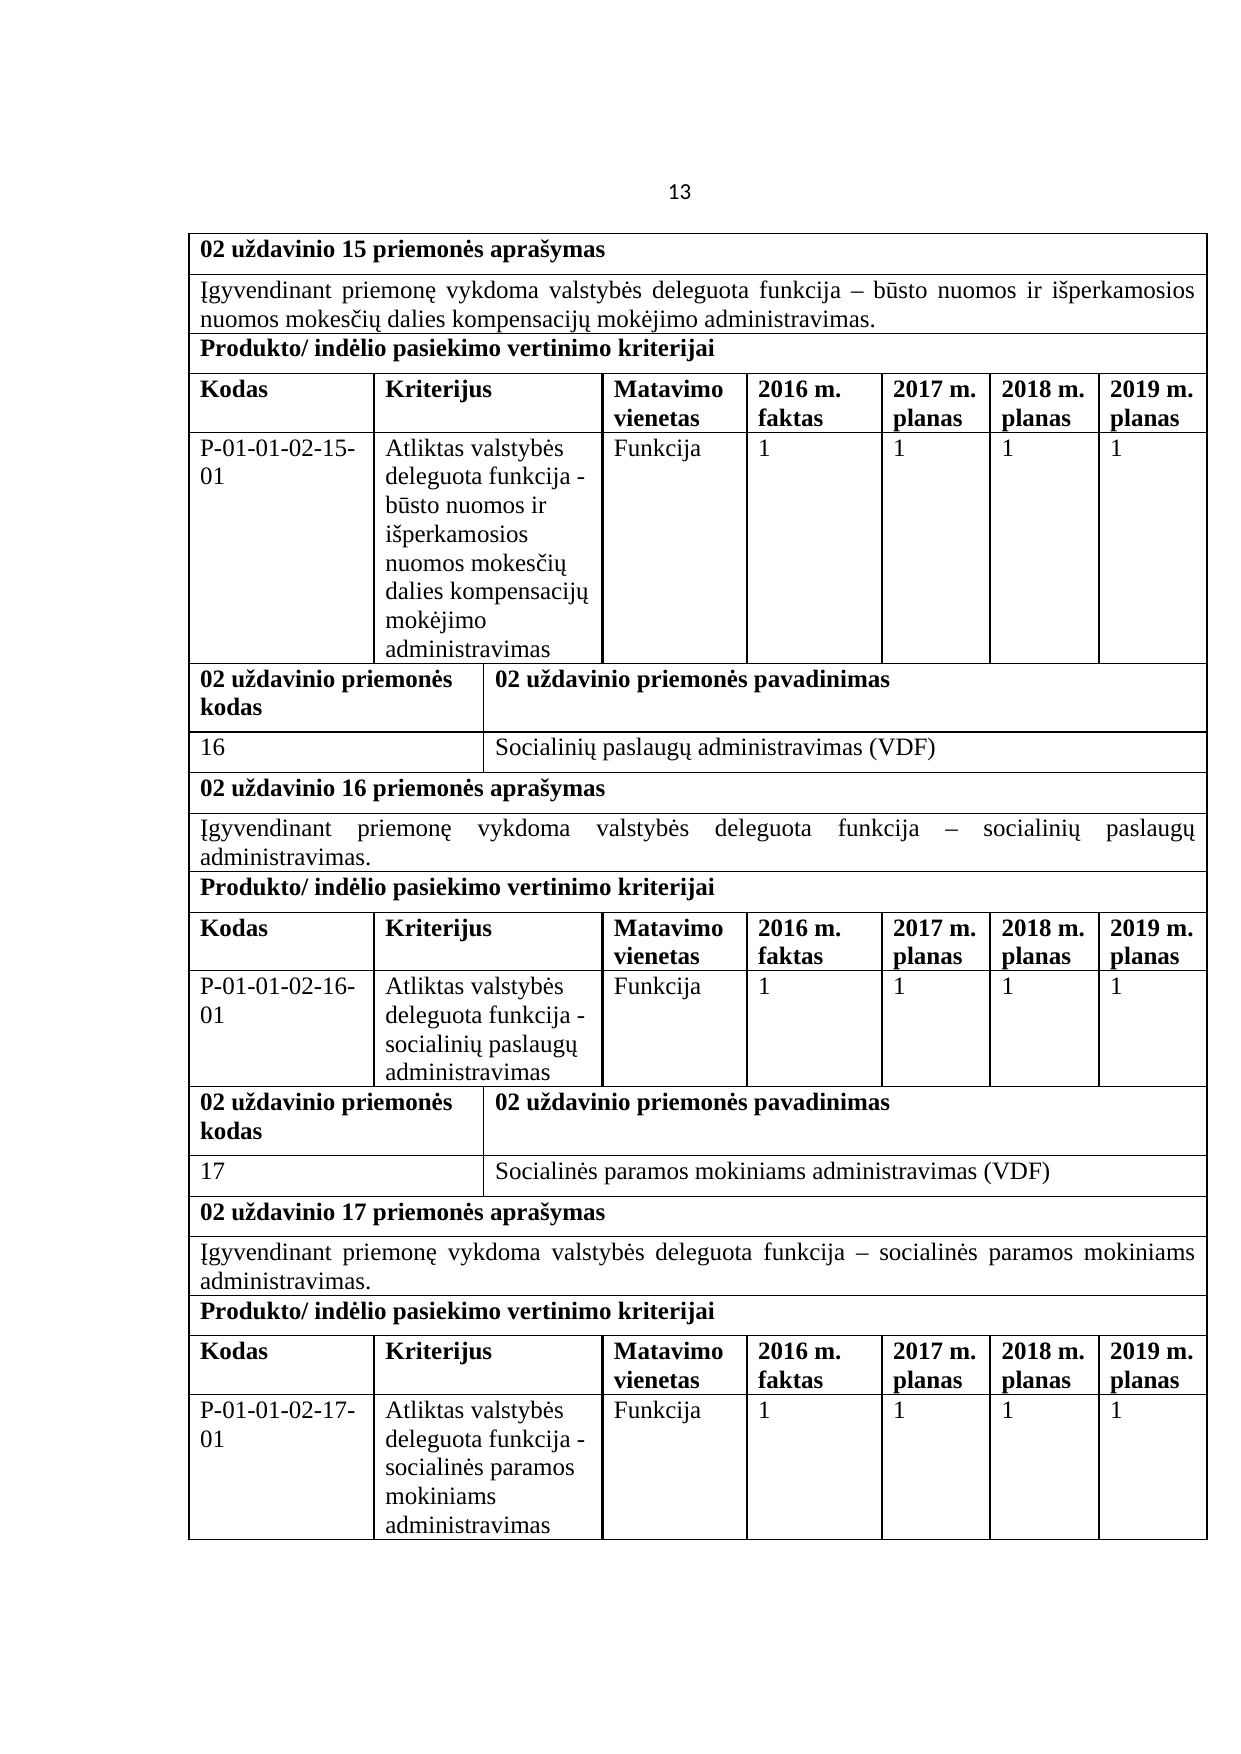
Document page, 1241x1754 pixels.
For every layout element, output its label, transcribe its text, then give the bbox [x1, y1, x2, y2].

table_cell 1 [883, 971, 989, 1086]
table_cell 1 [1100, 1395, 1206, 1539]
table_cell Funkcija [604, 433, 746, 663]
table_cell Kriterijus [375, 374, 601, 432]
table_cell 1 [1100, 971, 1206, 1086]
table_cell Kodas [190, 1336, 373, 1394]
table_cell 2016 m. faktas [748, 913, 881, 970]
table_cell Įgyvendinant priemonę vykdoma valstybės deleguota funkcija – būsto nuomos ir išperkamosios nuomos mokesčių dalies kompensacijų mokėjimo administravimas. [190, 275, 1206, 332]
table_cell P-01-01-02-16-01 [190, 971, 373, 1086]
table_cell 1 [748, 433, 881, 663]
table_cell 16 [190, 733, 483, 772]
table_cell 2017 m. planas [883, 374, 989, 432]
table_cell Atliktas valstybės deleguota funkcija - socialinės paramos mokiniams administravimas [375, 1395, 601, 1539]
table_cell 2017 m. planas [883, 1336, 989, 1394]
table_cell P-01-01-02-17-01 [190, 1395, 373, 1539]
table_cell Produkto/ indėlio pasiekimo vertinimo kriterijai [190, 1296, 1206, 1335]
table_cell 1 [1100, 433, 1206, 663]
table_cell Kriterijus [375, 1336, 601, 1394]
table_cell Atliktas valstybės deleguota funkcija - būsto nuomos ir išperkamosios nuomos mokesčių dalies kompensacijų mokėjimo administravimas [375, 433, 601, 663]
table_cell 02 uždavinio priemonės kodas [190, 664, 483, 731]
table_cell Įgyvendinant priemonę vykdoma valstybės deleguota funkcija – socialinių paslaugų administravimas. [190, 814, 1206, 871]
table_cell 2018 m. planas [991, 374, 1098, 432]
table_cell 1 [883, 1395, 989, 1539]
table_cell 2017 m. planas [883, 913, 989, 970]
table_cell Socialinės paramos mokiniams administravimas (VDF) [484, 1156, 1206, 1196]
table_cell Socialinių paslaugų administravimas (VDF) [484, 733, 1206, 772]
table_cell 02 uždavinio 17 priemonės aprašymas [190, 1197, 1206, 1236]
table_cell Įgyvendinant priemonę vykdoma valstybės deleguota funkcija – socialinės paramos mokiniams administravimas. [190, 1237, 1206, 1295]
table_cell Atliktas valstybės deleguota funkcija - socialinių paslaugų administravimas [375, 971, 601, 1086]
table_cell 2018 m. planas [991, 1336, 1098, 1394]
table_cell 1 [748, 971, 881, 1086]
table_cell Matavimo vienetas [604, 1336, 746, 1394]
table_cell 2018 m. planas [991, 913, 1098, 970]
table_cell Kodas [190, 913, 373, 970]
table_cell 02 uždavinio 15 priemonės aprašymas [190, 234, 1206, 274]
table_cell 1 [991, 433, 1098, 663]
table_cell 1 [991, 971, 1098, 1086]
table_cell 1 [748, 1395, 881, 1539]
table_cell Funkcija [604, 1395, 746, 1539]
table_cell 17 [190, 1156, 483, 1196]
table_cell Produkto/ indėlio pasiekimo vertinimo kriterijai [190, 334, 1206, 373]
table_cell Matavimo vienetas [604, 374, 746, 432]
table_cell 02 uždavinio priemonės kodas [190, 1087, 483, 1155]
table_cell 02 uždavinio priemonės pavadinimas [484, 664, 1206, 731]
table_cell Matavimo vienetas [604, 913, 746, 970]
table_cell Produkto/ indėlio pasiekimo vertinimo kriterijai [190, 872, 1206, 912]
table_cell P-01-01-02-15-01 [190, 433, 373, 663]
table_cell 2019 m. planas [1100, 374, 1206, 432]
table_cell 2016 m. faktas [748, 1336, 881, 1394]
table_cell 02 uždavinio 16 priemonės aprašymas [190, 773, 1206, 812]
table_cell Funkcija [604, 971, 746, 1086]
table_cell Kriterijus [375, 913, 601, 970]
table_cell 2019 m. planas [1100, 1336, 1206, 1394]
table_cell 2019 m. planas [1100, 913, 1206, 970]
table_cell 1 [883, 433, 989, 663]
table_cell 2016 m. faktas [748, 374, 881, 432]
table_cell 1 [991, 1395, 1098, 1539]
table_cell Kodas [190, 374, 373, 432]
table_cell 02 uždavinio priemonės pavadinimas [484, 1087, 1206, 1155]
